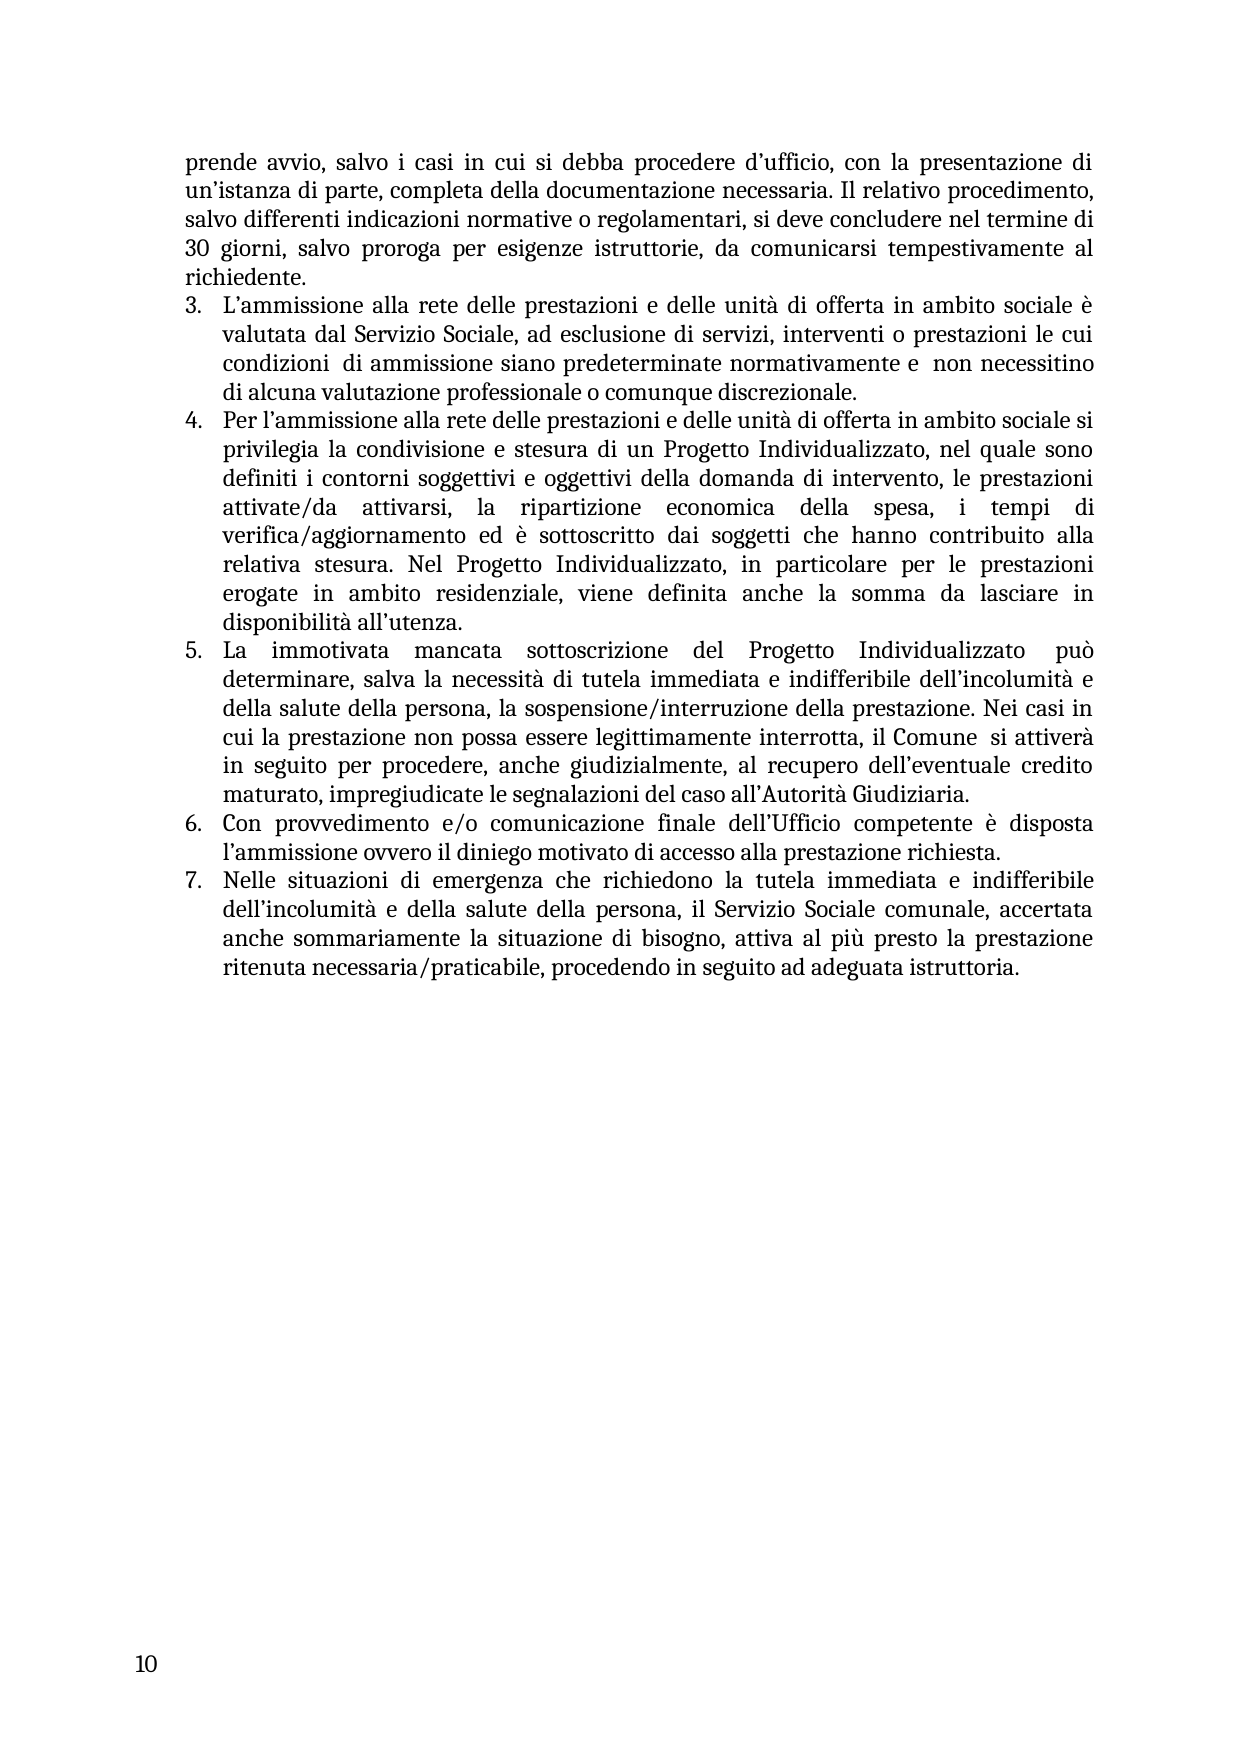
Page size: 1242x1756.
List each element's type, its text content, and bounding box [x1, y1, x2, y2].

list Per l’ammissione alla rete delle prestazioni e delle unità di offerta in ambito sociale si privilegia la condivisione e stesura di un Progetto Individualizzato, nel quale sono definiti i contorni soggettivi e oggettivi della domanda di intervento, le prestazioni attivate/da attivarsi, la ripartizione economica della spesa, i tempi di verifica/aggiornamento ed è sottoscritto dai soggetti che hanno contribuito alla relativa stesura. Nel Progetto Individualizzato, in particolare per le prestazioni erogate in ambito residenziale, viene definita anche la somma da lasciare in disponibilità all’utenza. [185, 406, 1094, 636]
list La immotivata mancata sottoscrizione del Progetto Individualizzato può determinare, salva la necessità di tutela immediata e indifferibile dell’incolumità e della salute della persona, la sospensione/interruzione della prestazione. Nei casi in cui la prestazione non possa essere legittimamente interrotta, il Comune si attiverà in seguito per procedere, anche giudizialmente, al recupero dell’eventuale credito maturato, impregiudicate le segnalazioni del caso all’Autorità Giudiziaria. [185, 636, 1094, 809]
list L’ammissione alla rete delle prestazioni e delle unità di offerta in ambito sociale è valutata dal Servizio Sociale, ad esclusione di servizi, interventi o prestazioni le cui condizioni di ammissione siano predeterminate normativamente e non necessitino di alcuna valutazione professionale o comunque discrezionale. [185, 291, 1094, 406]
list Nelle situazioni di emergenza che richiedono la tutela immediata e indifferibile dell’incolumità e della salute della persona, il Servizio Sociale comunale, accertata anche sommariamente la situazione di bisogno, attiva al più presto la prestazione ritenuta necessaria/praticabile, procedendo in seguito ad adeguata istruttoria. [185, 866, 1094, 981]
text prende avvio, salvo i casi in cui si debba procedere d’ufficio, con la presentazione di un’istanza di parte, completa della documentazione necessaria. Il relativo procedimento, salvo differenti indicazioni normative o regolamentari, si deve concludere nel termine di 30 giorni, salvo proroga per esigenze istruttorie, da comunicarsi tempestivamente al richiedente. [185, 148, 1094, 291]
list Con provvedimento e/o comunicazione finale dell’Ufficio competente è disposta l’ammissione ovvero il diniego motivato di accesso alla prestazione richiesta. [185, 809, 1094, 866]
